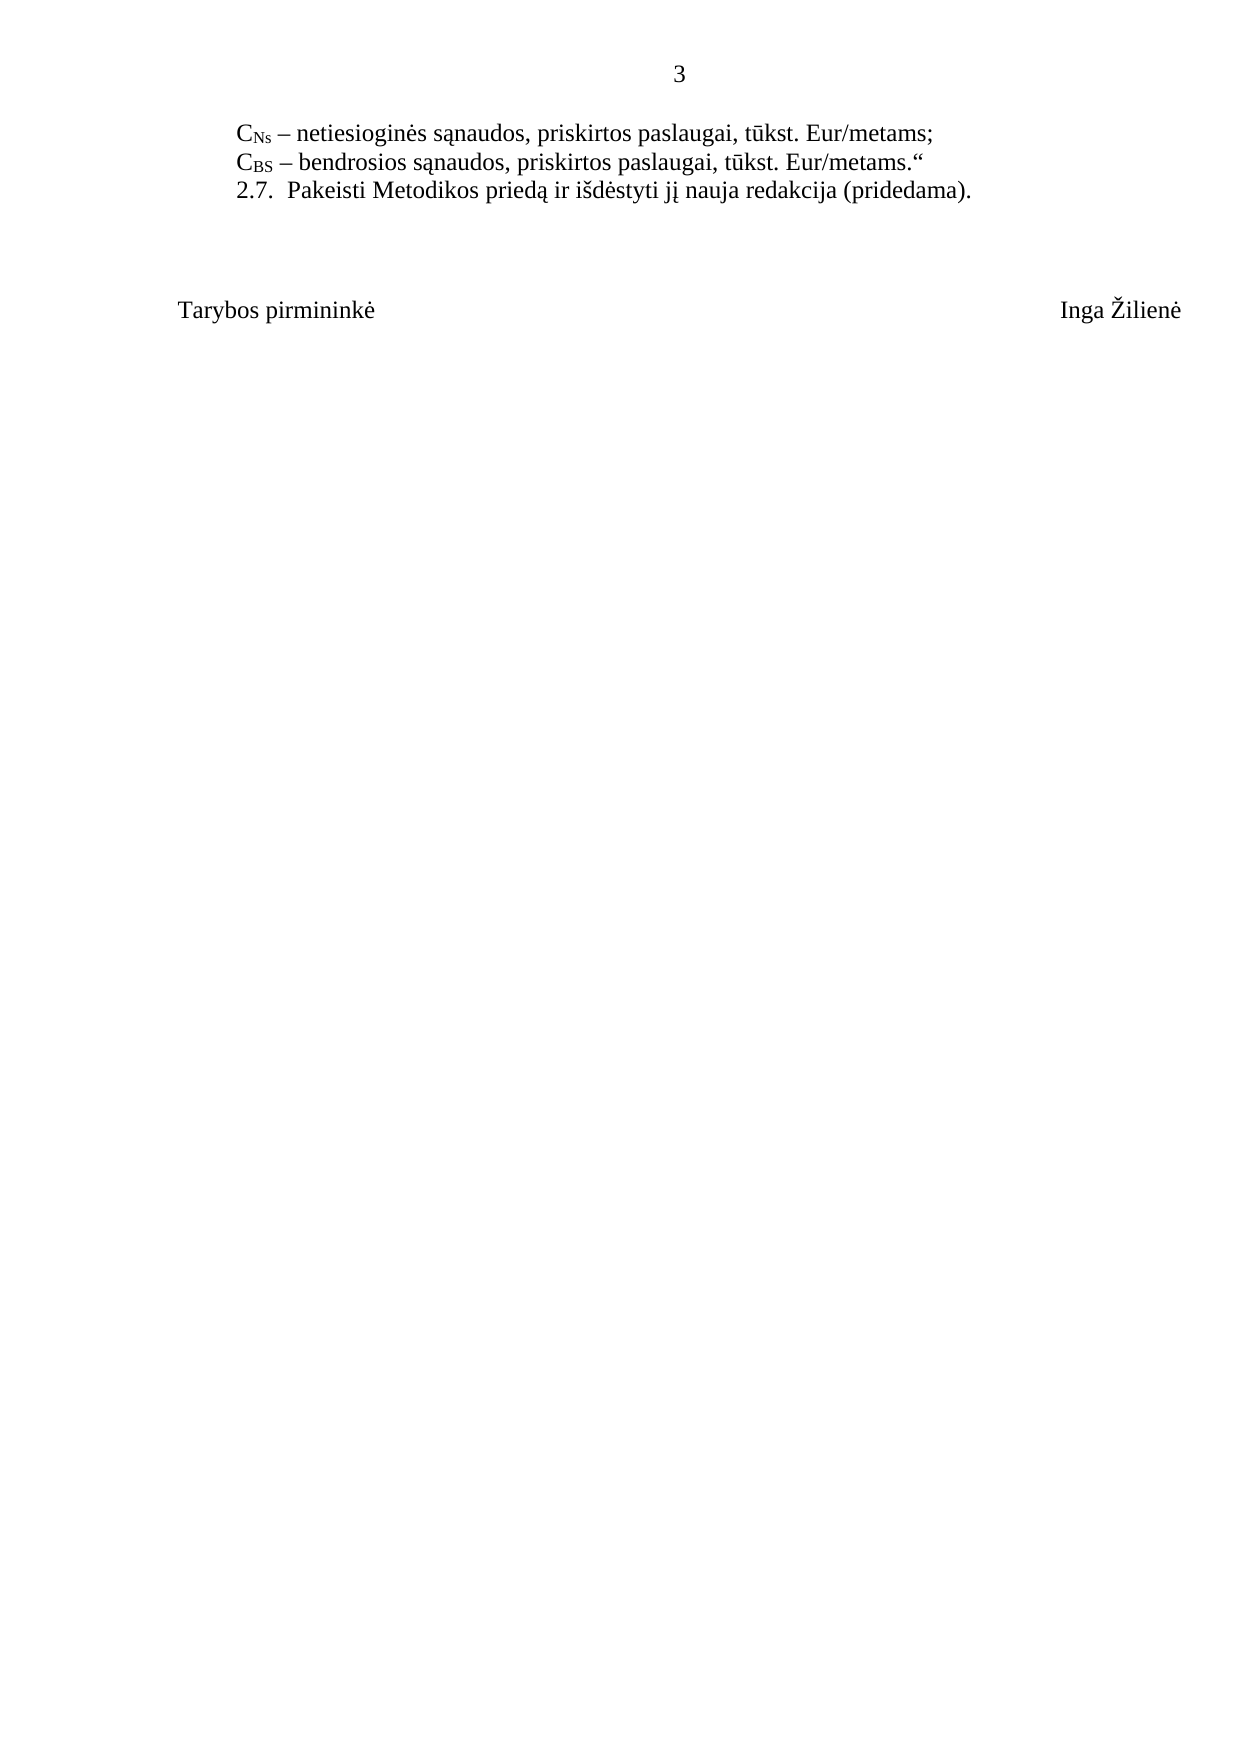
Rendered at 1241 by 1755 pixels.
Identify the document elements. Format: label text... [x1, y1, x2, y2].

text Tarybos pirmininkė Inga Žilienė [177, 295, 1181, 324]
text 2.7. Pakeisti Metodikos priedą ir išdėstyti jį nauja redakcija (pridedama). [236, 176, 1181, 204]
text CNs – netiesioginės sąnaudos, priskirtos paslaugai, tūkst. Eur/metams; [236, 118, 1181, 147]
text CBS – bendrosios sąnaudos, priskirtos paslaugai, tūkst. Eur/metams.“ [236, 147, 1181, 176]
